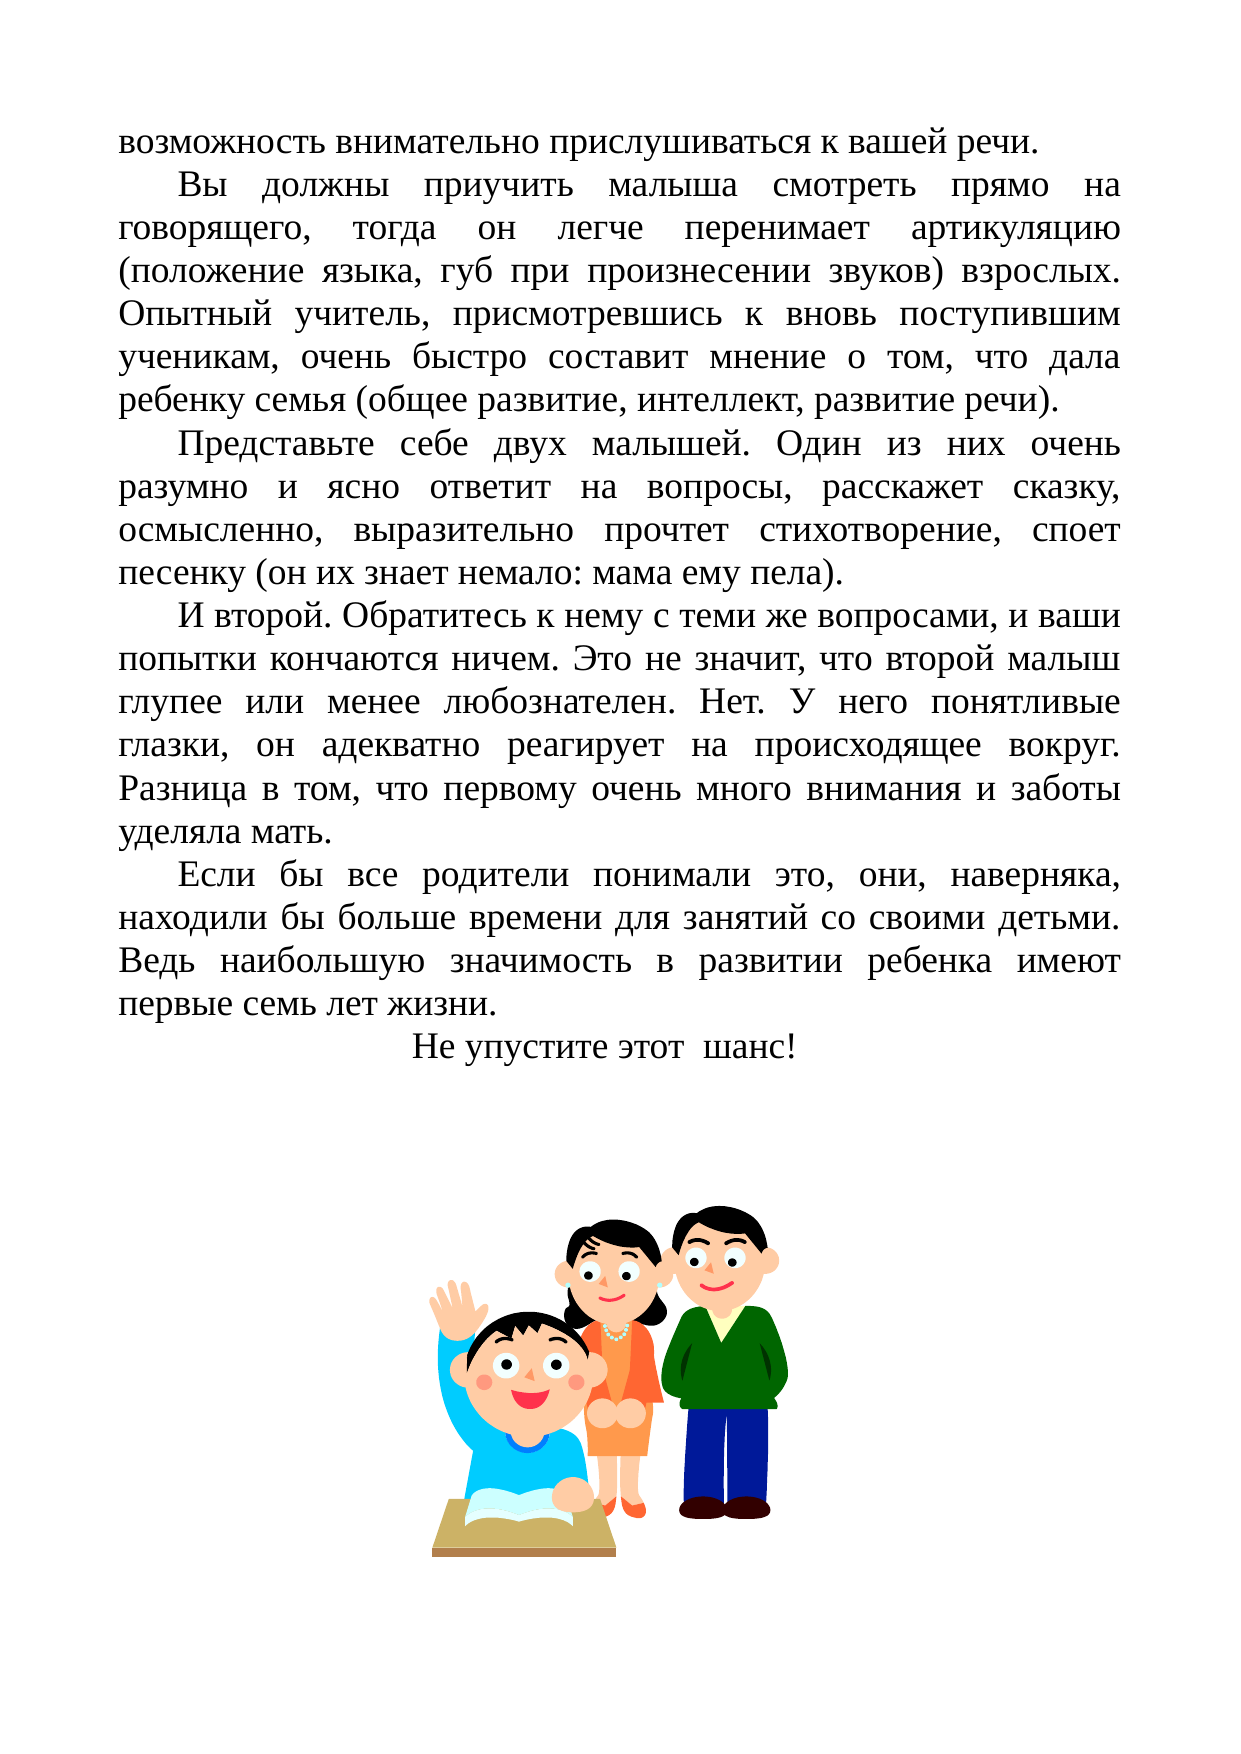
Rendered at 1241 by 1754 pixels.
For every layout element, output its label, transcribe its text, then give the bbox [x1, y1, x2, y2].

text возможность внимательно прислушиваться к вашей речи. [118, 118, 1122, 161]
text Если бы все родители понимали это, они, наверняка, находили бы больше времени для занятий со своими детьми. Ведь наибольшую значимость в развитии ребенка имеют первые семь лет жизни. [118, 851, 1122, 1024]
text Вы должны приучить малыша смотреть прямо на говорящего, тогда он легче перенимает артикуляцию (положение языка, губ при произнесении звуков) взрослых. Опытный учитель, присмотревшись к вновь поступившим ученикам, очень быстро составит мнение о том, что дала ребенку семья (общее развитие, интеллект, развитие речи). [118, 161, 1122, 420]
text Не упустите этот шанс! [118, 1024, 1122, 1067]
text И второй. Обратитесь к нему с теми же вопросами, и ваши попытки кончаются ничем. Это не значит, что второй малыш глупее или менее любознателен. Нет. У него понятливые глазки, он адекватно реагирует на происходящее вокруг. Разница в том, что первому очень много внимания и заботы уделяла мать. [118, 592, 1122, 851]
text Представьте себе двух малышей. Один из них очень разумно и ясно ответит на вопросы, расскажет сказку, осмысленно, выразительно прочтет стихотворение, споет песенку (он их знает немало: мама ему пела). [118, 420, 1122, 592]
